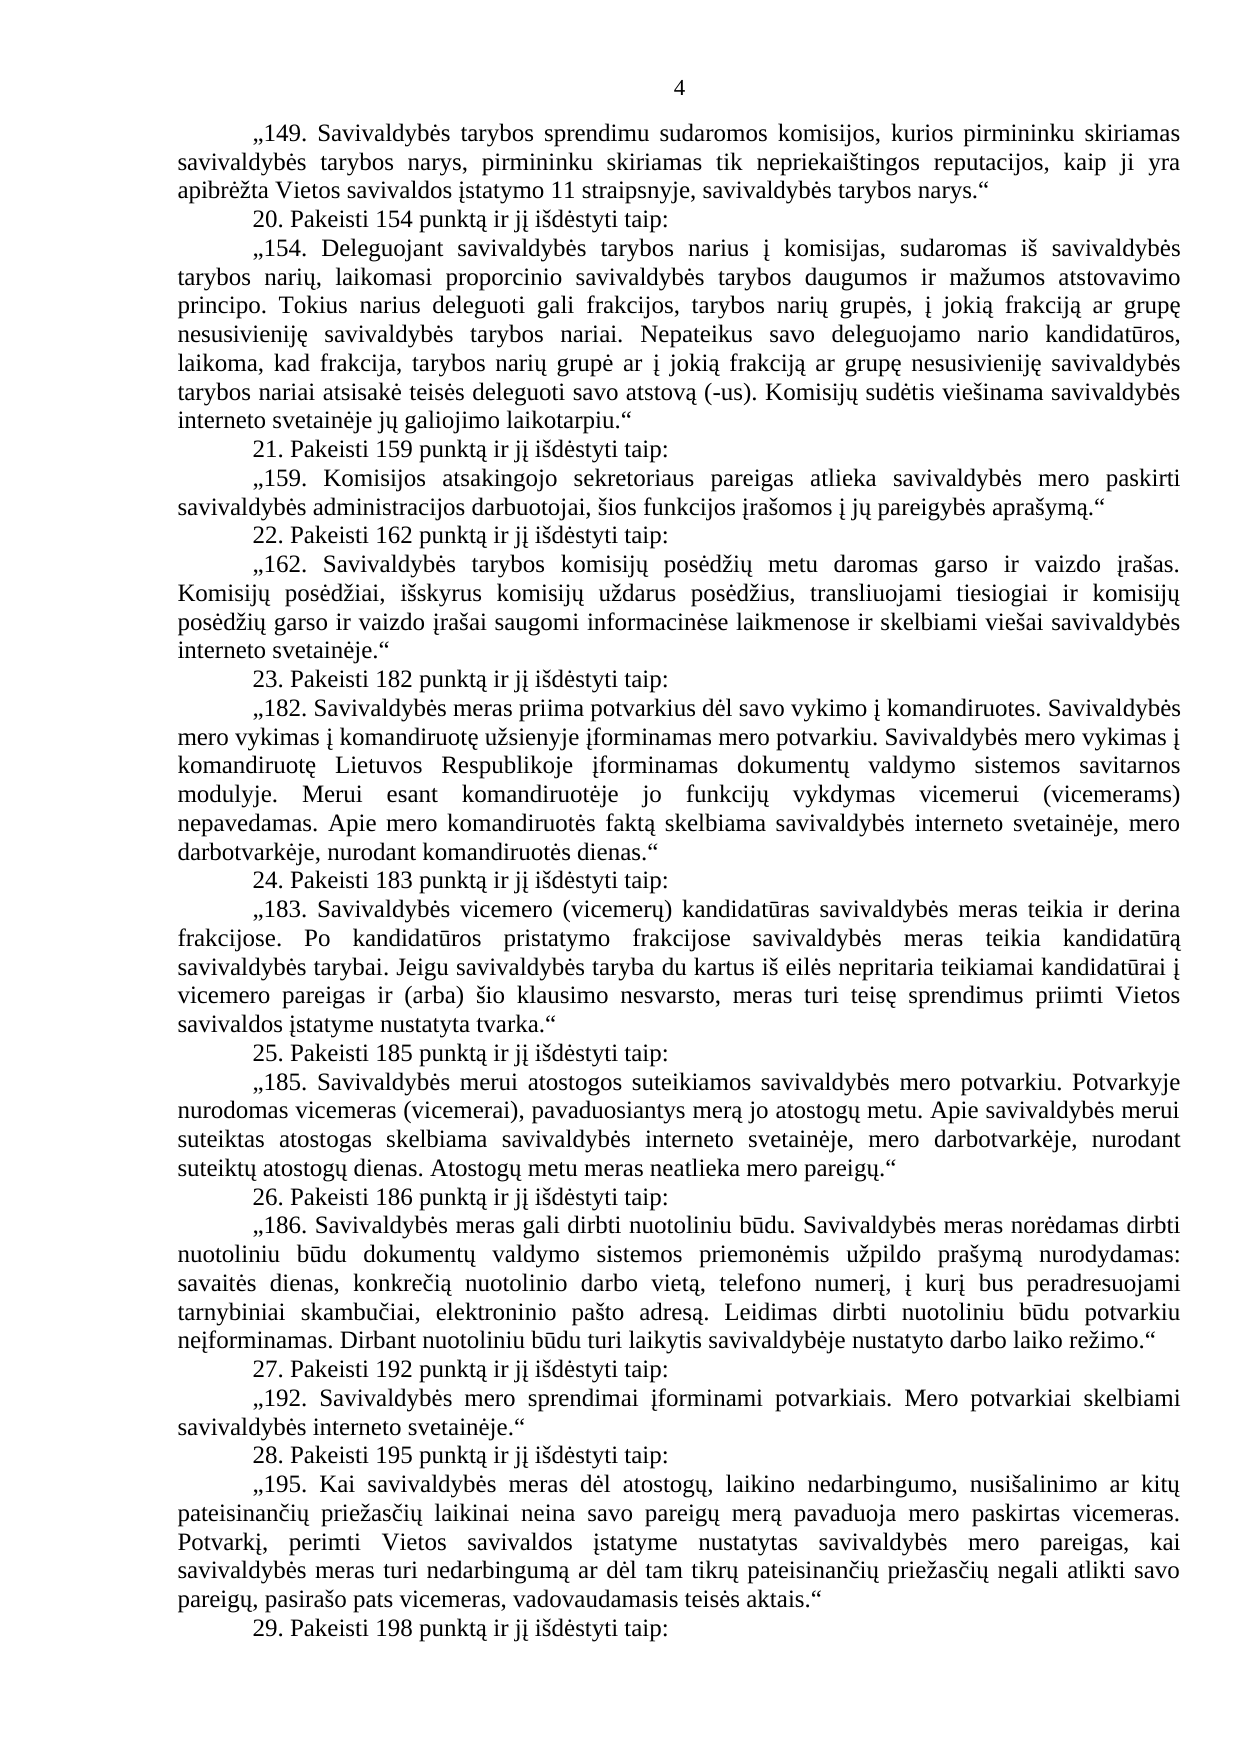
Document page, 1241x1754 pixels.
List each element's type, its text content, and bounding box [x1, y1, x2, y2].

text „149. Savivaldybės tarybos sprendimu sudaromos komisijos, kurios pirmininku skiriamas savivaldybės tarybos narys, pirmininku skiriamas tik nepriekaištingos reputacijos, kaip ji yra apibrėžta Vietos savivaldos įstatymo 11 straipsnyje, savivaldybės tarybos narys.“ [177, 118, 1181, 204]
text „183. Savivaldybės vicemero (vicemerų) kandidatūras savivaldybės meras teikia ir derina frakcijose. Po kandidatūros pristatymo frakcijose savivaldybės meras teikia kandidatūrą savivaldybės tarybai. Jeigu savivaldybės taryba du kartus iš eilės nepritaria teikiamai kandidatūrai į vicemero pareigas ir (arba) šio klausimo nesvarsto, meras turi teisę sprendimus priimti Vietos savivaldos įstatyme nustatyta tvarka.“ [177, 894, 1181, 1038]
text 21. Pakeisti 159 punktą ir jį išdėstyti taip: [177, 434, 1181, 463]
text „186. Savivaldybės meras gali dirbti nuotoliniu būdu. Savivaldybės meras norėdamas dirbti nuotoliniu būdu dokumentų valdymo sistemos priemonėmis užpildo prašymą nurodydamas: savaitės dienas, konkrečią nuotolinio darbo vietą, telefono numerį, į kurį bus peradresuojami tarnybiniai skambučiai, elektroninio pašto adresą. Leidimas dirbti nuotoliniu būdu potvarkiu neįforminamas. Dirbant nuotoliniu būdu turi laikytis savivaldybėje nustatyto darbo laiko režimo.“ [177, 1211, 1181, 1354]
text 28. Pakeisti 195 punktą ir jį išdėstyti taip: [177, 1441, 1181, 1469]
text „192. Savivaldybės mero sprendimai įforminami potvarkiais. Mero potvarkiai skelbiami savivaldybės interneto svetainėje.“ [177, 1383, 1181, 1441]
text „182. Savivaldybės meras priima potvarkius dėl savo vykimo į komandiruotes. Savivaldybės mero vykimas į komandiruotę užsienyje įforminamas mero potvarkiu. Savivaldybės mero vykimas į komandiruotę Lietuvos Respublikoje įforminamas dokumentų valdymo sistemos savitarnos modulyje. Merui esant komandiruotėje jo funkcijų vykdymas vicemerui (vicemerams) nepavedamas. Apie mero komandiruotės faktą skelbiama savivaldybės interneto svetainėje, mero darbotvarkėje, nurodant komandiruotės dienas.“ [177, 693, 1181, 866]
text „162. Savivaldybės tarybos komisijų posėdžių metu daromas garso ir vaizdo įrašas. Komisijų posėdžiai, išskyrus komisijų uždarus posėdžius, transliuojami tiesiogiai ir komisijų posėdžių garso ir vaizdo įrašai saugomi informacinėse laikmenose ir skelbiami viešai savivaldybės interneto svetainėje.“ [177, 549, 1181, 664]
text 20. Pakeisti 154 punktą ir jį išdėstyti taip: [177, 204, 1181, 233]
text 25. Pakeisti 185 punktą ir jį išdėstyti taip: [177, 1038, 1181, 1067]
text 24. Pakeisti 183 punktą ir jį išdėstyti taip: [177, 866, 1181, 894]
text 23. Pakeisti 182 punktą ir jį išdėstyti taip: [177, 664, 1181, 693]
text „185. Savivaldybės merui atostogos suteikiamos savivaldybės mero potvarkiu. Potvarkyje nurodomas vicemeras (vicemerai), pavaduosiantys merą jo atostogų metu. Apie savivaldybės merui suteiktas atostogas skelbiama savivaldybės interneto svetainėje, mero darbotvarkėje, nurodant suteiktų atostogų dienas. Atostogų metu meras neatlieka mero pareigų.“ [177, 1067, 1181, 1182]
text 29. Pakeisti 198 punktą ir jį išdėstyti taip: [177, 1613, 1181, 1642]
text „195. Kai savivaldybės meras dėl atostogų, laikino nedarbingumo, nusišalinimo ar kitų pateisinančių priežasčių laikinai neina savo pareigų merą pavaduoja mero paskirtas vicemeras. Potvarkį, perimti Vietos savivaldos įstatyme nustatytas savivaldybės mero pareigas, kai savivaldybės meras turi nedarbingumą ar dėl tam tikrų pateisinančių priežasčių negali atlikti savo pareigų, pasirašo pats vicemeras, vadovaudamasis teisės aktais.“ [177, 1469, 1181, 1613]
text „159. Komisijos atsakingojo sekretoriaus pareigas atlieka savivaldybės mero paskirti savivaldybės administracijos darbuotojai, šios funkcijos įrašomos į jų pareigybės aprašymą.“ [177, 463, 1181, 521]
text 26. Pakeisti 186 punktą ir jį išdėstyti taip: [177, 1182, 1181, 1211]
text „154. Deleguojant savivaldybės tarybos narius į komisijas, sudaromas iš savivaldybės tarybos narių, laikomasi proporcinio savivaldybės tarybos daugumos ir mažumos atstovavimo principo. Tokius narius deleguoti gali frakcijos, tarybos narių grupės, į jokią frakciją ar grupę nesusivieniję savivaldybės tarybos nariai. Nepateikus savo deleguojamo nario kandidatūros, laikoma, kad frakcija, tarybos narių grupė ar į jokią frakciją ar grupę nesusivieniję savivaldybės tarybos nariai atsisakė teisės deleguoti savo atstovą (-us). Komisijų sudėtis viešinama savivaldybės interneto svetainėje jų galiojimo laikotarpiu.“ [177, 233, 1181, 434]
text 27. Pakeisti 192 punktą ir jį išdėstyti taip: [177, 1354, 1181, 1383]
text 22. Pakeisti 162 punktą ir jį išdėstyti taip: [177, 521, 1181, 549]
